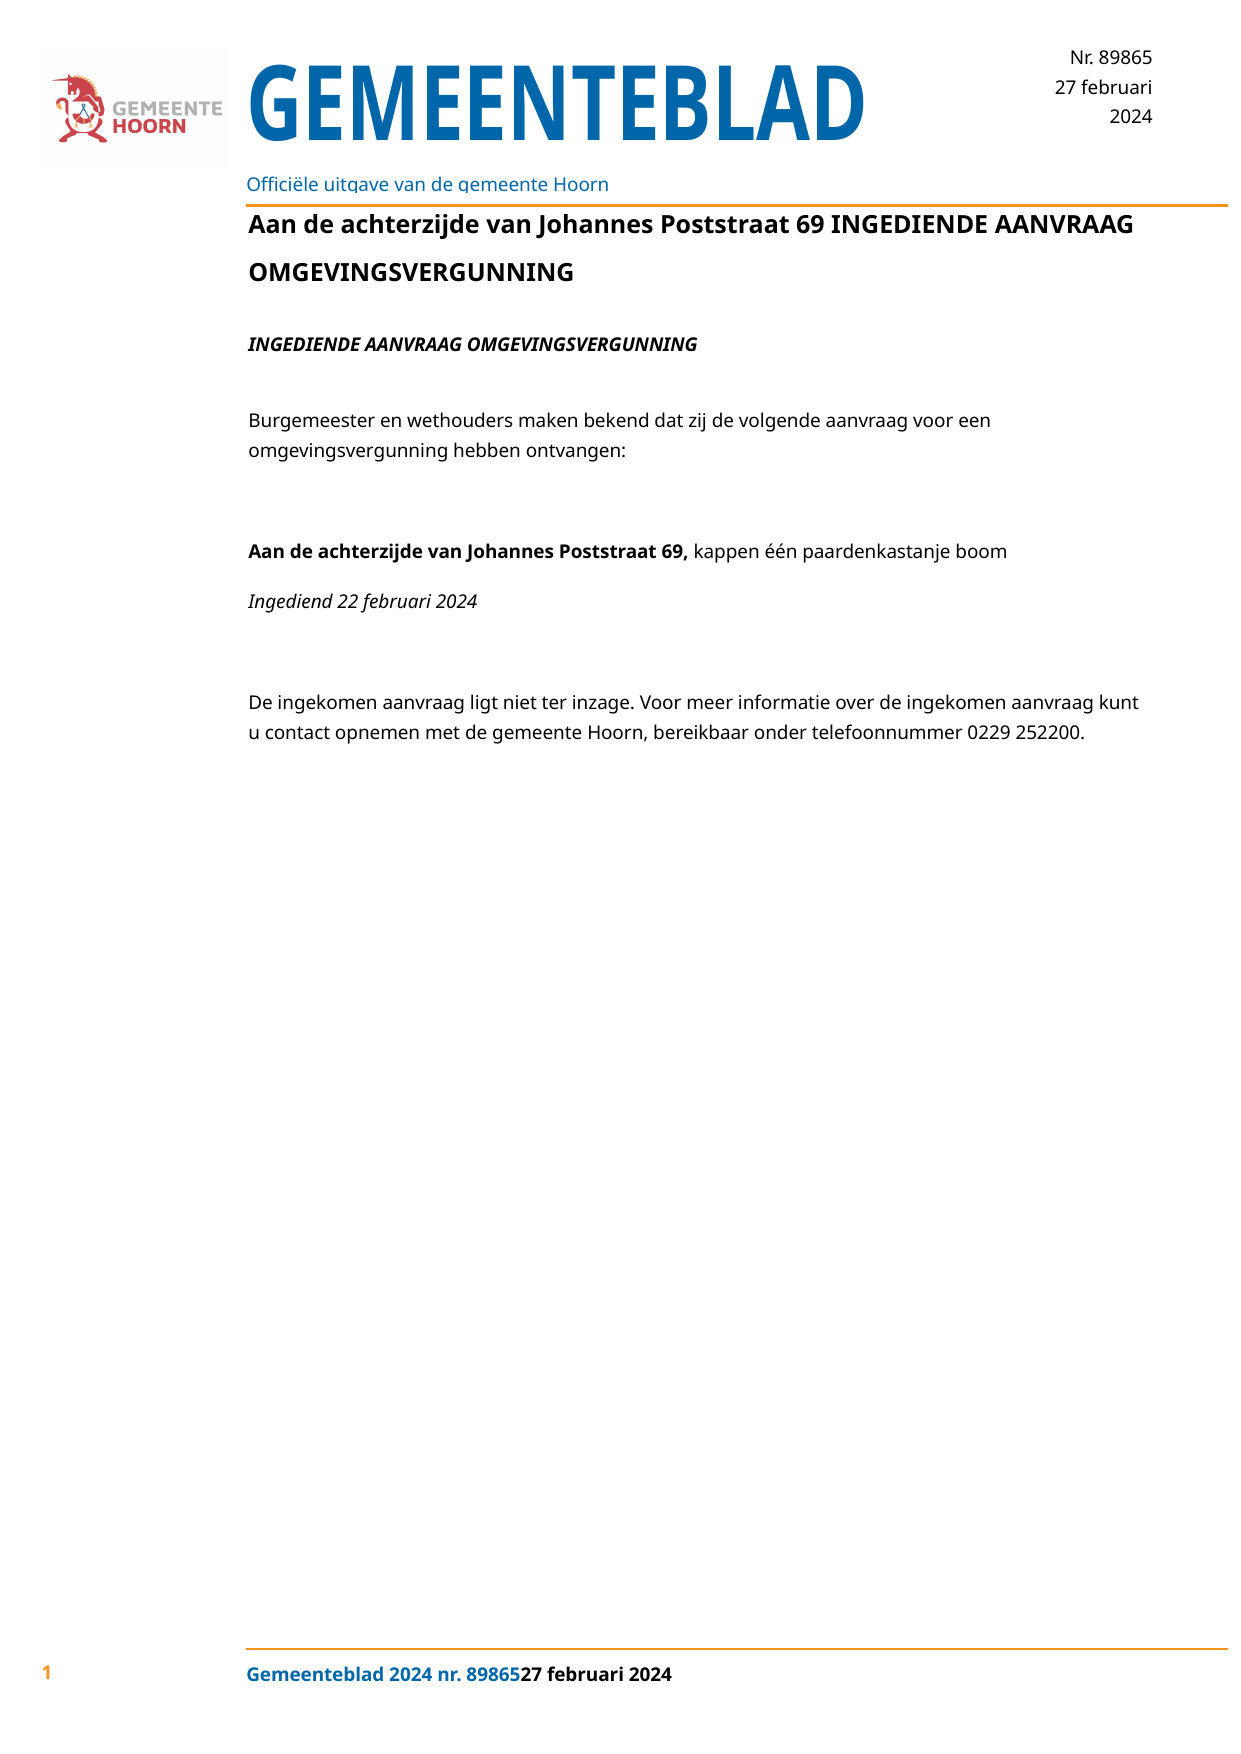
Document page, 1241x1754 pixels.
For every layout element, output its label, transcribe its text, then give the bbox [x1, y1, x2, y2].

text Aan de achterzijde van Johannes Poststraat 69 INGEDIENDE AANVRAAG OMGEVINGSVERGUNNING [248, 207, 1152, 288]
text Burgemeester en wethouders maken bekend dat zij de volgende aanvraag voor een omgevingsvergunning hebben ontvangen: [248, 408, 1152, 463]
text Aan de achterzijde van Johannes Poststraat 69, kappen één paardenkastanje boom [248, 538, 1152, 564]
text INGEDIENDE AANVRAAG OMGEVINGSVERGUNNING [248, 331, 1152, 357]
text Ingediend 22 februari 2024 [248, 588, 1152, 614]
picture [41, 47, 231, 172]
text De ingekomen aanvraag ligt niet ter inzage. Voor meer informatie over de ingekomen aanvraag kunt u contact opnemen met de gemeente Hoorn, bereikbaar onder telefoonnummer 0229 252200. [248, 689, 1152, 744]
